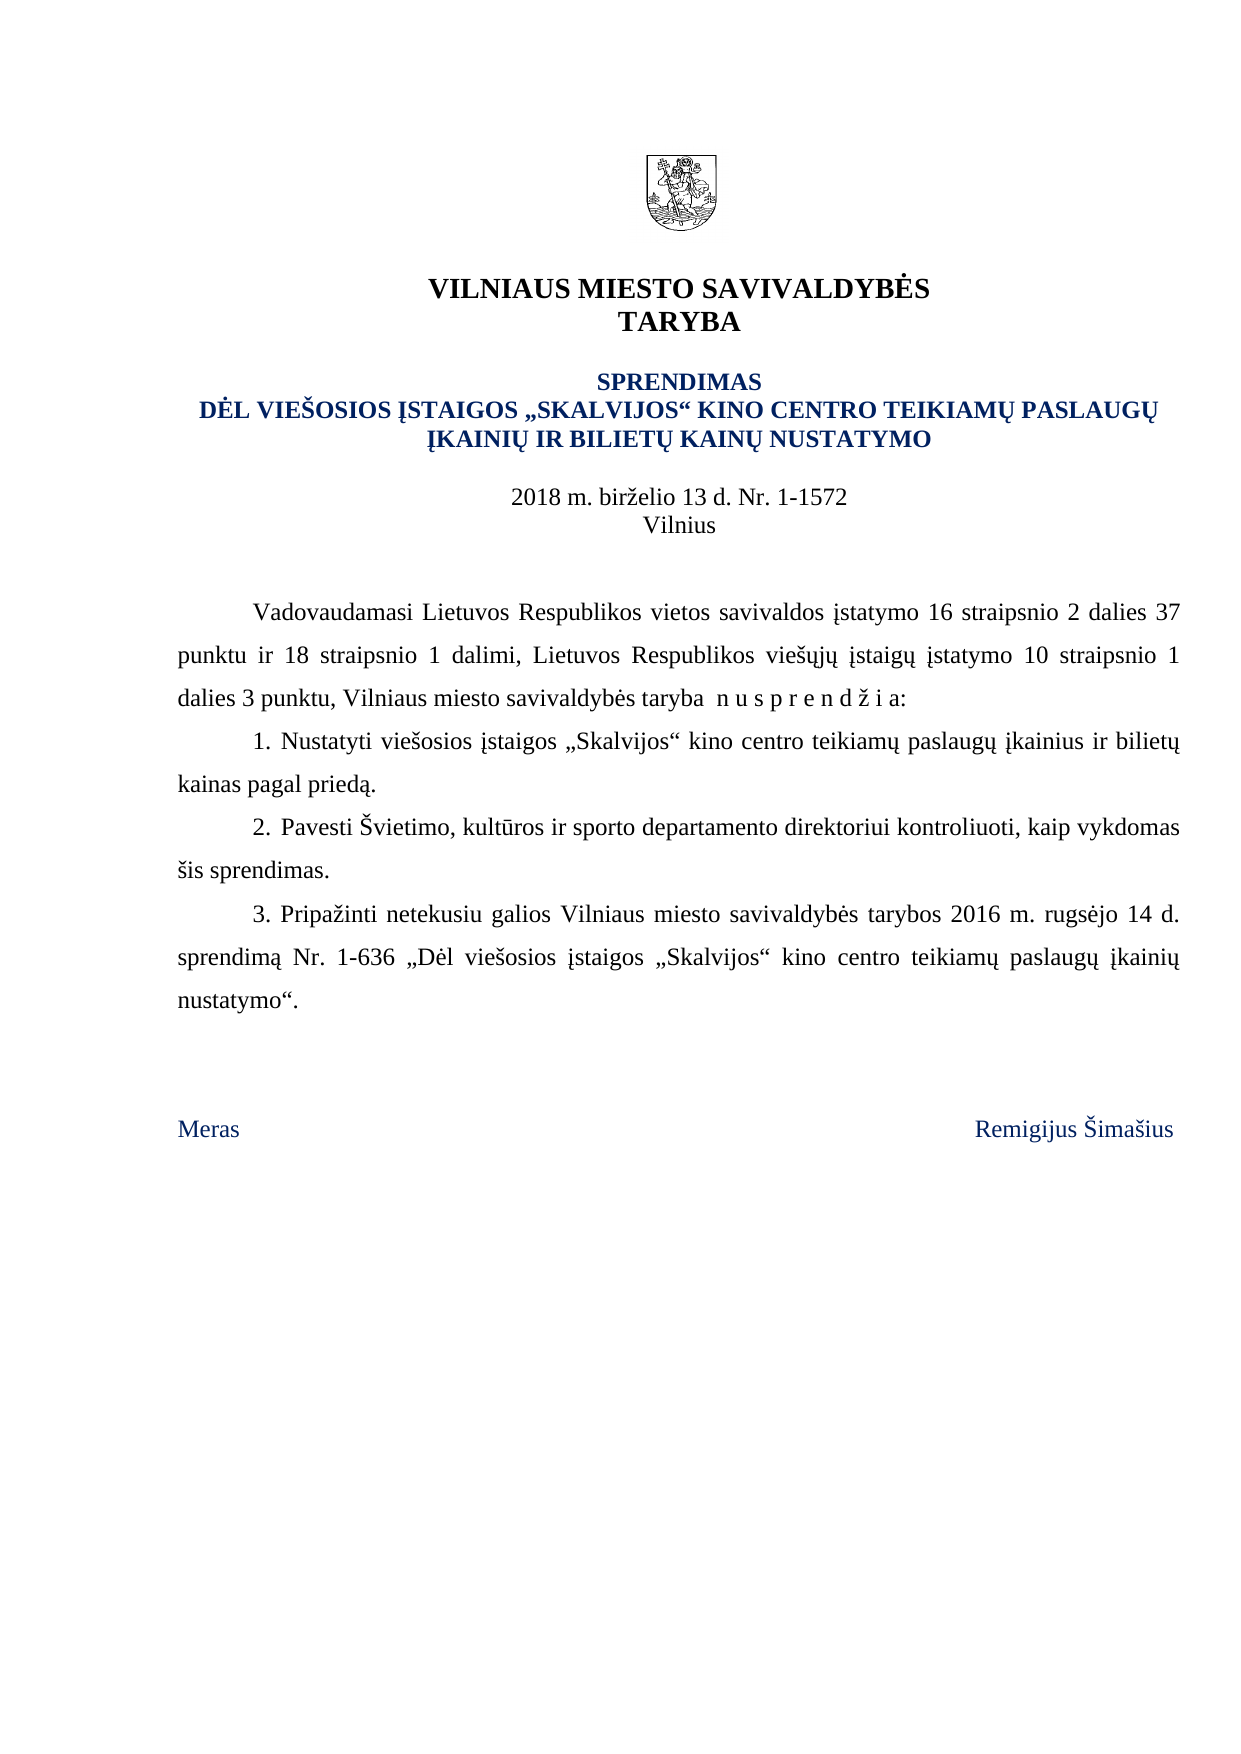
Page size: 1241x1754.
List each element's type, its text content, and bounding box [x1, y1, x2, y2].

text Meras Remigijus Šimašius [177, 1114, 1181, 1143]
text 2. Pavesti Švietimo, kultūros ir sporto departamento direktoriui kontroliuoti, kaip vykdomas šis sprendimas. [177, 812, 1181, 884]
text DĖL VIEŠOSIOS ĮSTAIGOS „SKALVIJOS“ KINO CENTRO TEIKIAMŲ PASLAUGŲ ĮKAINIŲ IR BILIETŲ KAINŲ NUSTATYMO [177, 396, 1181, 453]
text Vadovaudamasi Lietuvos Respublikos vietos savivaldos įstatymo 16 straipsnio 2 dalies 37 punktu ir 18 straipsnio 1 dalimi, Lietuvos Respublikos viešųjų įstaigų įstatymo 10 straipsnio 1 dalies 3 punktu, Vilniaus miesto savivaldybės taryba n u s p r e n d ž i a: [177, 597, 1181, 712]
text Vilnius [177, 511, 1181, 539]
text TARYBA [177, 304, 1181, 338]
text SPRENDIMAS [177, 367, 1181, 396]
text 2018 m. birželio 13 d. Nr. 1-1572 [177, 482, 1181, 511]
text 3. Pripažinti netekusiu galios Vilniaus miesto savivaldybės tarybos 2016 m. rugsėjo 14 d. sprendimą Nr. 1-636 „Dėl viešosios įstaigos „Skalvijos“ kino centro teikiamų paslaugų įkainių nustatymo“. [177, 899, 1181, 1014]
text VILNIAUS MIESTO SAVIVALDYBĖS [177, 271, 1181, 304]
text 1. Nustatyti viešosios įstaigos „Skalvijos“ kino centro teikiamų paslaugų įkainius ir bilietų kainas pagal priedą. [177, 726, 1181, 798]
